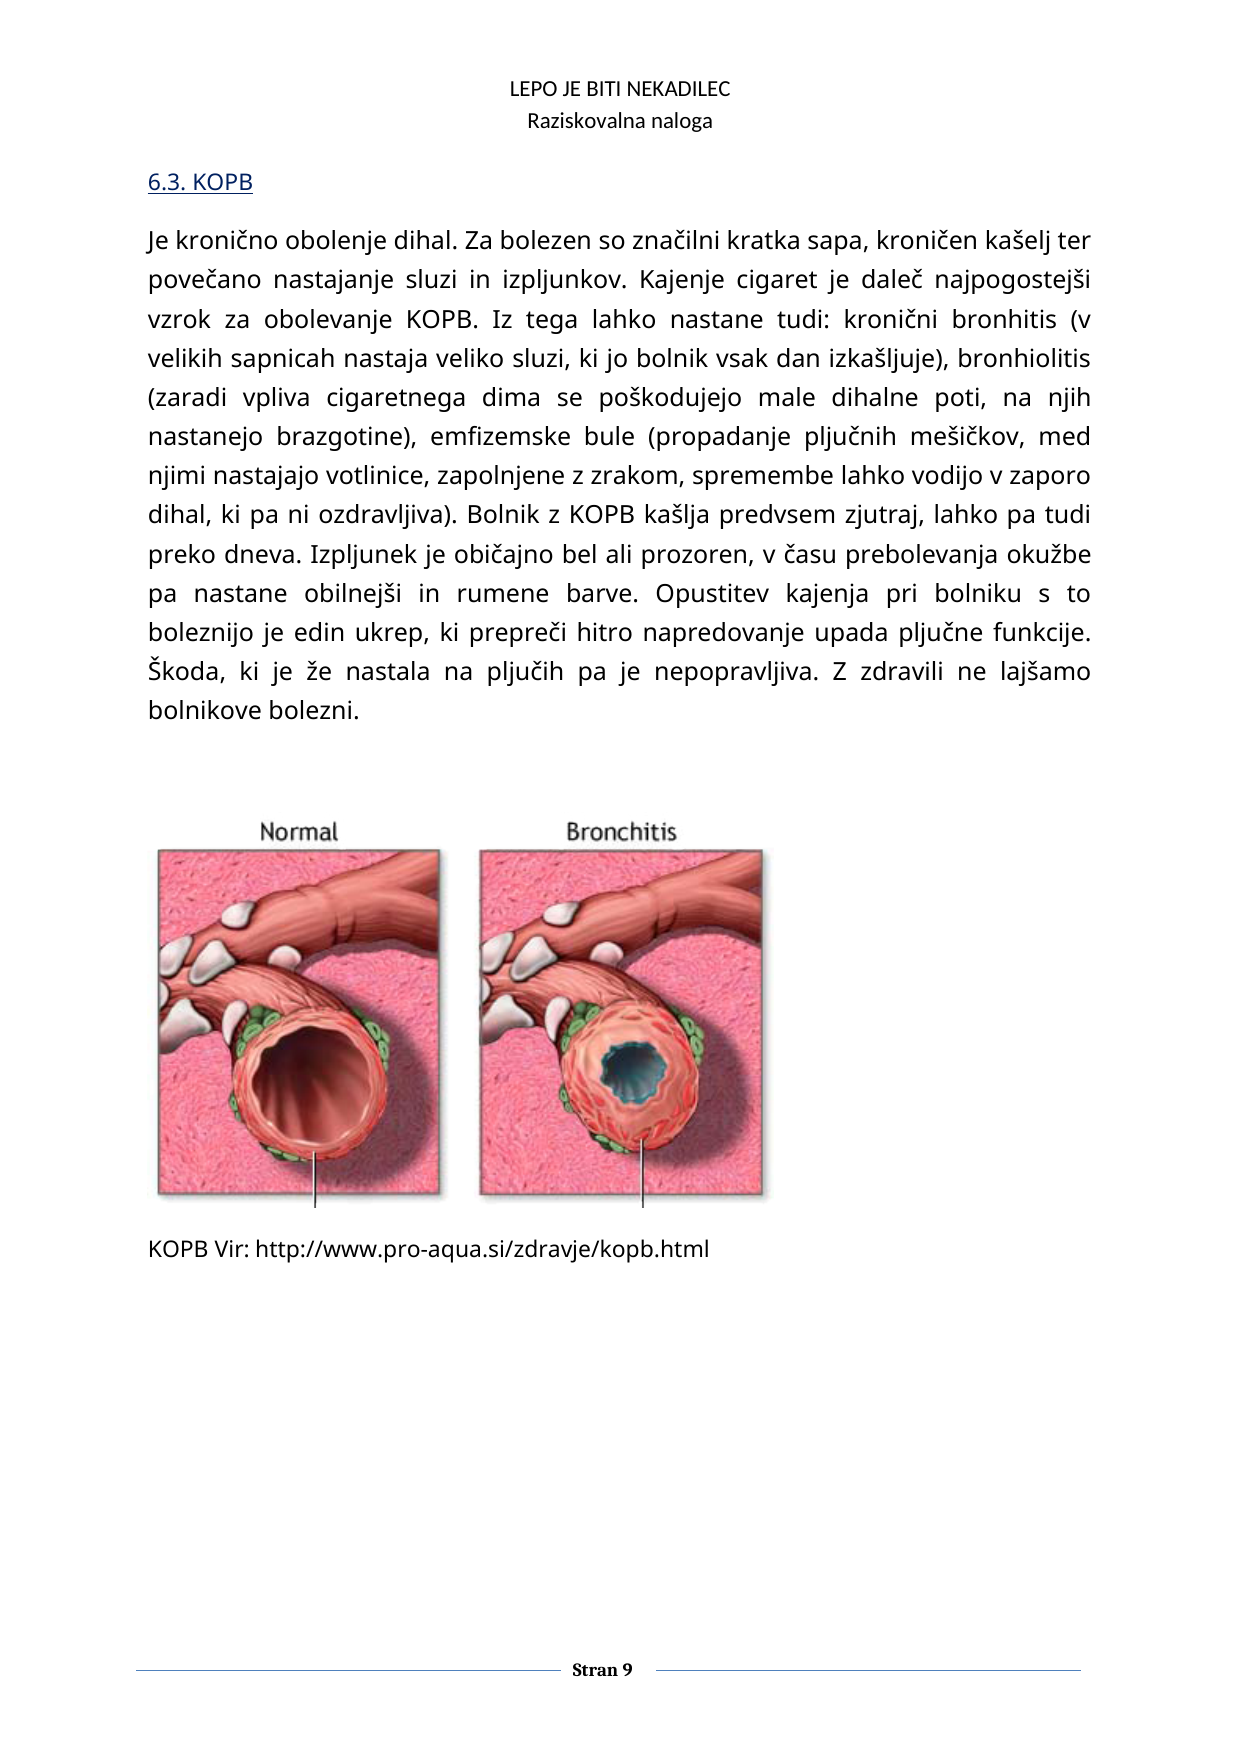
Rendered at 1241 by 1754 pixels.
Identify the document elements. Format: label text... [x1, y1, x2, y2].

text KOPB Vir: http://www.pro-aqua.si/zdravje/kopb.html [148, 1233, 1092, 1264]
picture [147, 812, 774, 1208]
text Je kronično obolenje dihal. Za bolezen so značilni kratka sapa, kroničen kašelj ter povečano nastajanje sluzi in izpljunkov. Kajenje cigaret je daleč najpogostejši vzrok za obolevanje KOPB. Iz tega lahko nastane tudi: kronični bronhitis (v velikih sapnicah nastaja veliko sluzi, ki jo bolnik vsak dan izkašljuje), bronhiolitis (zaradi vpliva cigaretnega dima se poškodujejo male dihalne poti, na njih nastanejo brazgotine), emfizemske bule (propadanje pljučnih mešičkov, med njimi nastajajo votlinice, zapolnjene z zrakom, spremembe lahko vodijo v zaporo dihal, ki pa ni ozdravljiva). Bolnik z KOPB kašlja predvsem zjutraj, lahko pa tudi preko dneva. Izpljunek je običajno bel ali prozoren, v času prebolevanja okužbe pa nastane obilnejši in rumene barve. Opustitev kajenja pri bolniku s to boleznijo je edin ukrep, ki prepreči hitro napredovanje upada pljučne funkcije. Škoda, ki je že nastala na pljučih pa je nepopravljiva. Z zdravili ne lajšamo bolnikove bolezni. [148, 223, 1092, 727]
text 6.3. KOPB [148, 166, 1092, 197]
